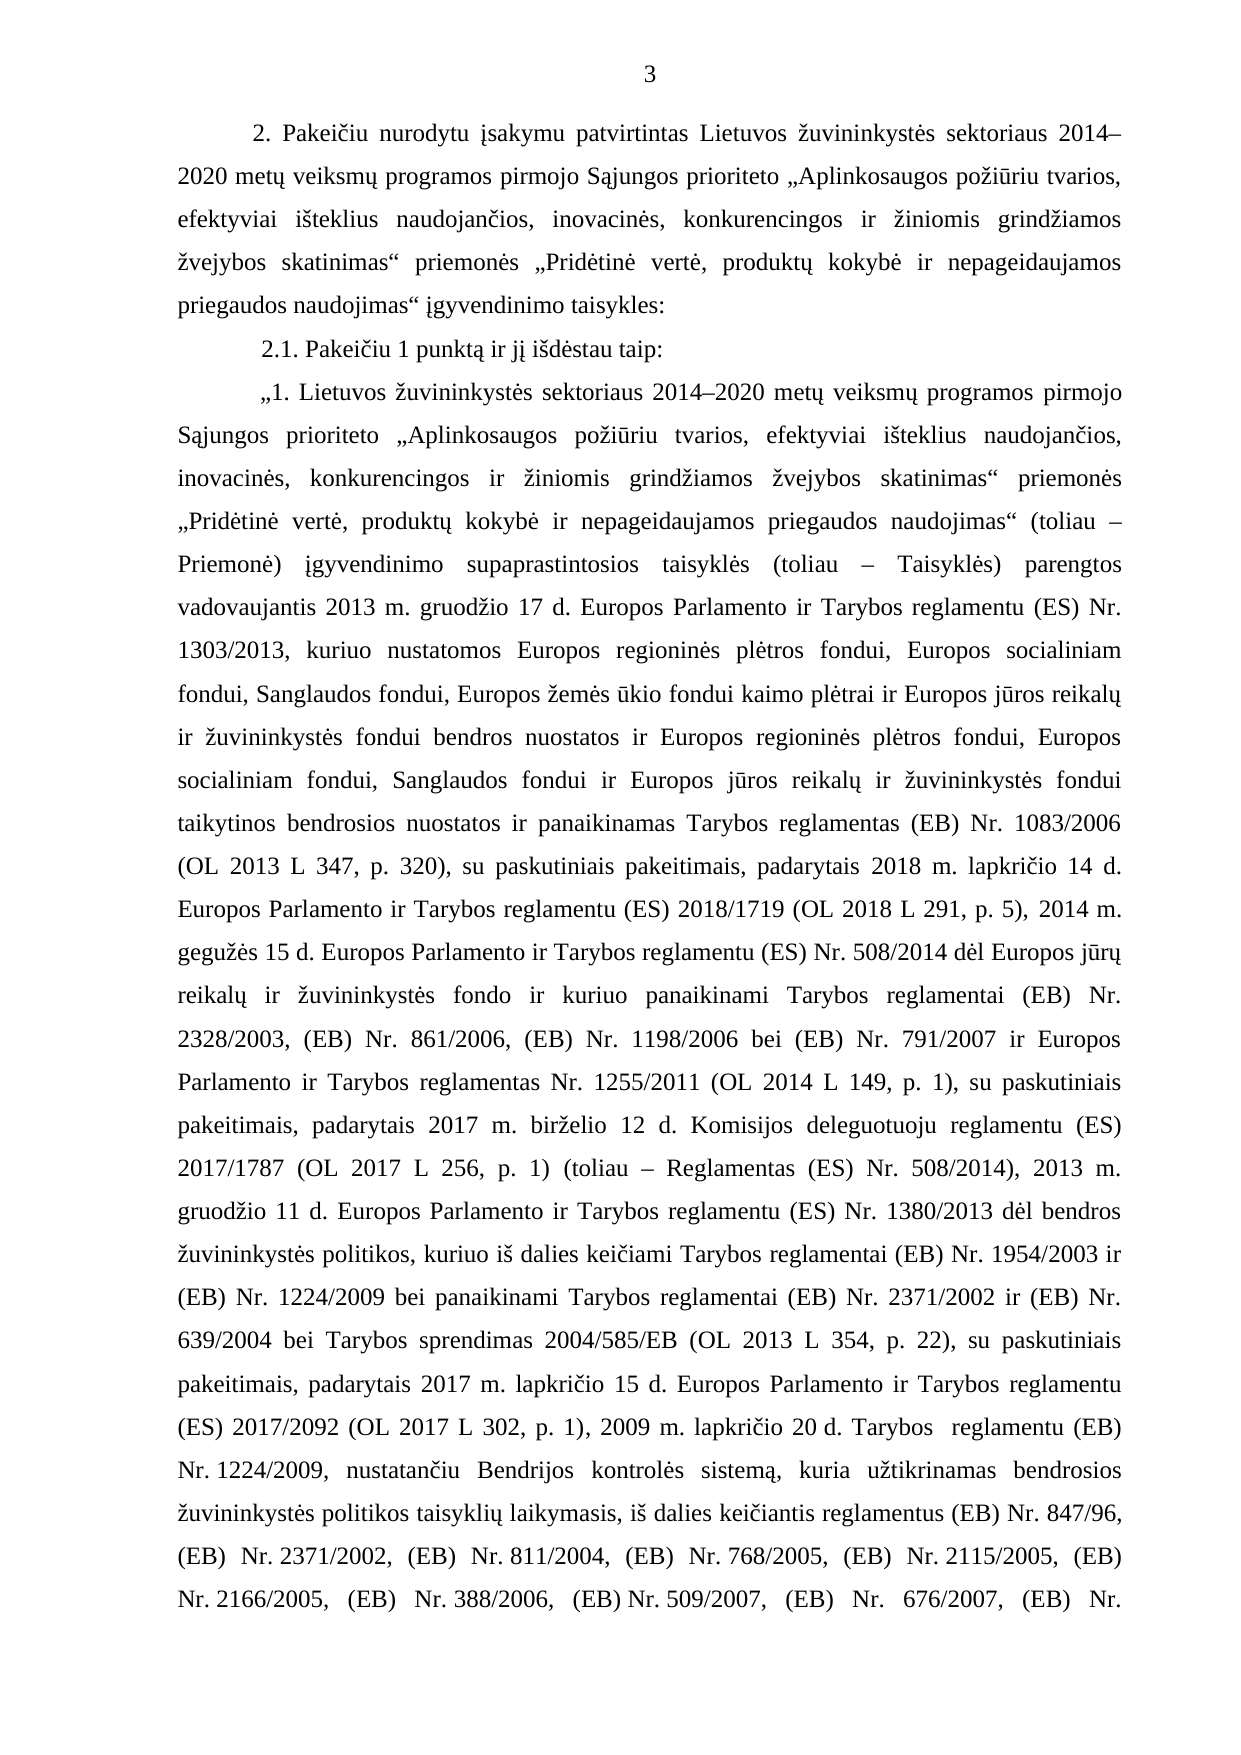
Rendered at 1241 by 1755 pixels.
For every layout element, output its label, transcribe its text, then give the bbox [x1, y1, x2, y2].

text „1. Lietuvos žuvininkystės sektoriaus 2014–2020 metų veiksmų programos pirmojo Sąjungos prioriteto „Aplinkosaugos požiūriu tvarios, efektyviai išteklius naudojančios, inovacinės, konkurencingos ir žiniomis grindžiamos žvejybos skatinimas“ priemonės „Pridėtinė vertė, produktų kokybė ir nepageidaujamos priegaudos naudojimas“ (toliau – Priemonė) įgyvendinimo supaprastintosios taisyklės (toliau – Taisyklės) parengtos vadovaujantis 2013 m. gruodžio 17 d. Europos Parlamento ir Tarybos reglamentu (ES) Nr. 1303/2013, kuriuo nustatomos Europos regioninės plėtros fondui, Europos socialiniam fondui, Sanglaudos fondui, Europos žemės ūkio fondui kaimo plėtrai ir Europos jūros reikalų ir žuvininkystės fondui bendros nuostatos ir Europos regioninės plėtros fondui, Europos socialiniam fondui, Sanglaudos fondui ir Europos jūros reikalų ir žuvininkystės fondui taikytinos bendrosios nuostatos ir panaikinamas Tarybos reglamentas (EB) Nr. 1083/2006 (OL 2013 L 347, p. 320), su paskutiniais pakeitimais, padarytais 2018 m. lapkričio 14 d. Europos Parlamento ir Tarybos reglamentu (ES) 2018/1719 (OL 2018 L 291, p. 5), 2014 m. gegužės 15 d. Europos Parlamento ir Tarybos reglamentu (ES) Nr. 508/2014 dėl Europos jūrų reikalų ir žuvininkystės fondo ir kuriuo panaikinami Tarybos reglamentai (EB) Nr. 2328/2003, (EB) Nr. 861/2006, (EB) Nr. 1198/2006 bei (EB) Nr. 791/2007 ir Europos Parlamento ir Tarybos reglamentas Nr. 1255/2011 (OL 2014 L 149, p. 1), su paskutiniais pakeitimais, padarytais 2017 m. birželio 12 d. Komisijos deleguotuoju reglamentu (ES) 2017/1787 (OL 2017 L 256, p. 1) (toliau – Reglamentas (ES) Nr. 508/2014), 2013 m. gruodžio 11 d. Europos Parlamento ir Tarybos reglamentu (ES) Nr. 1380/2013 dėl bendros žuvininkystės politikos, kuriuo iš dalies keičiami Tarybos reglamentai (EB) Nr. 1954/2003 ir (EB) Nr. 1224/2009 bei panaikinami Tarybos reglamentai (EB) Nr. 2371/2002 ir (EB) Nr. 639/2004 bei Tarybos sprendimas 2004/585/EB (OL 2013 L 354, p. 22), su paskutiniais pakeitimais, padarytais 2017 m. lapkričio 15 d. Europos Parlamento ir Tarybos reglamentu (ES) 2017/2092 (OL 2017 L 302, p. 1), 2009 m. lapkričio 20 d. Tarybos reglamentu (EB) Nr. 1224/2009, nustatančiu Bendrijos kontrolės sistemą, kuria užtikrinamas bendrosios žuvininkystės politikos taisyklių laikymasis, iš dalies keičiantis reglamentus (EB) Nr. 847/96, (EB) Nr. 2371/2002, (EB) Nr. 811/2004, (EB) Nr. 768/2005, (EB) Nr. 2115/2005, (EB) Nr. 2166/2005, (EB) Nr. 388/2006, (EB) Nr. 509/2007, (EB) Nr. 676/2007, (EB) Nr. [177, 377, 1122, 1613]
text 2.1. Pakeičiu 1 punktą ir jį išdėstau taip: [177, 334, 1122, 362]
text 2. Pakeičiu nurodytu įsakymu patvirtintas Lietuvos žuvininkystės sektoriaus 2014–2020 metų veiksmų programos pirmojo Sąjungos prioriteto „Aplinkosaugos požiūriu tvarios, efektyviai išteklius naudojančios, inovacinės, konkurencingos ir žiniomis grindžiamos žvejybos skatinimas“ priemonės „Pridėtinė vertė, produktų kokybė ir nepageidaujamos priegaudos naudojimas“ įgyvendinimo taisykles: [177, 118, 1122, 319]
